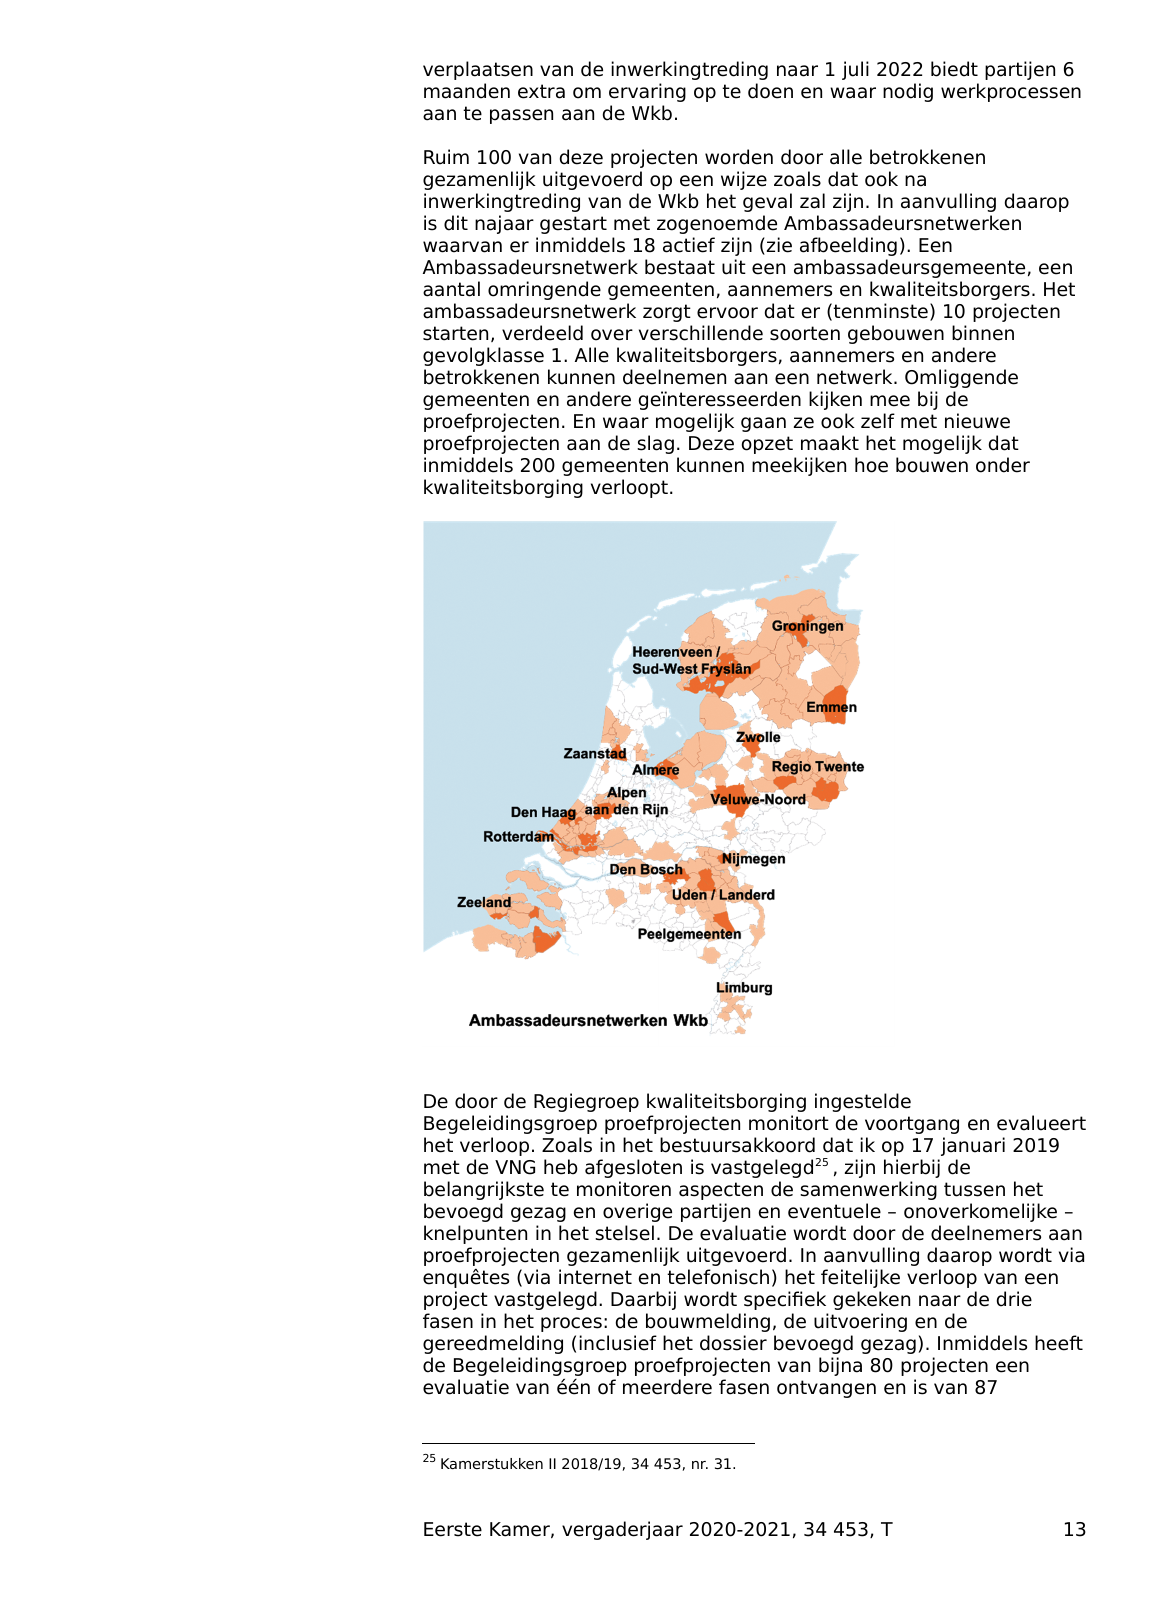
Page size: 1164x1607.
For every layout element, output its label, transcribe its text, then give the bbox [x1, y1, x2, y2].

text Ruim 100 van deze projecten worden door alle betrokkenen gezamenlijk uitgevoerd op een wijze zoals dat ook na inwerkingtreding van de Wkb het geval zal zijn. In aanvulling daarop is dit najaar gestart met zogenoemde Ambassadeursnetwerken waarvan er inmiddels 18 actief zijn (zie afbeelding). Een Ambassadeursnetwerk bestaat uit een ambassadeursgemeente, een aantal omringende gemeenten, aannemers en kwaliteitsborgers. Het ambassadeursnetwerk zorgt ervoor dat er (tenminste) 10 projecten starten, verdeeld over verschillende soorten gebouwen binnen gevolgklasse 1. Alle kwaliteitsborgers, aannemers en andere betrokkenen kunnen deelnemen aan een netwerk. Omliggende gemeenten en andere geïnteresseerden kijken mee bij de proefprojecten. En waar mogelijk gaan ze ook zelf met nieuwe proefprojecten aan de slag. Deze opzet maakt het mogelijk dat inmiddels 200 gemeenten kunnen meekijken hoe bouwen onder kwaliteitsborging verloopt. [422, 147, 1087, 499]
picture [422, 521, 895, 1047]
text verplaatsen van de inwerkingtreding naar 1 juli 2022 biedt partijen 6 maanden extra om ervaring op te doen en waar nodig werkprocessen aan te passen aan de Wkb. [422, 59, 1087, 125]
text Kamerstukken II 2018/19, 34 453, nr. 31. [422, 1452, 1087, 1474]
text De door de Regiegroep kwaliteitsborging ingestelde Begeleidingsgroep proefprojecten monitort de voortgang en evalueert het verloop. Zoals in het bestuursakkoord dat ik op 17 januari 2019 met de VNG heb afgesloten is vastgelegd, zijn hierbij de belangrijkste te monitoren aspecten de samenwerking tussen het bevoegd gezag en overige partijen en eventuele – onoverkomelijke – knelpunten in het stelsel. De evaluatie wordt door de deelnemers aan proefprojecten gezamenlijk uitgevoerd. In aanvulling daarop wordt via enquêtes (via internet en telefonisch) het feitelijke verloop van een project vastgelegd. Daarbij wordt specifiek gekeken naar de drie fasen in het proces: de bouwmelding, de uitvoering en de gereedmelding (inclusief het dossier bevoegd gezag). Inmiddels heeft de Begeleidingsgroep proefprojecten van bijna 80 projecten een evaluatie van één of meerdere fasen ontvangen en is van 87 [422, 1091, 1087, 1398]
